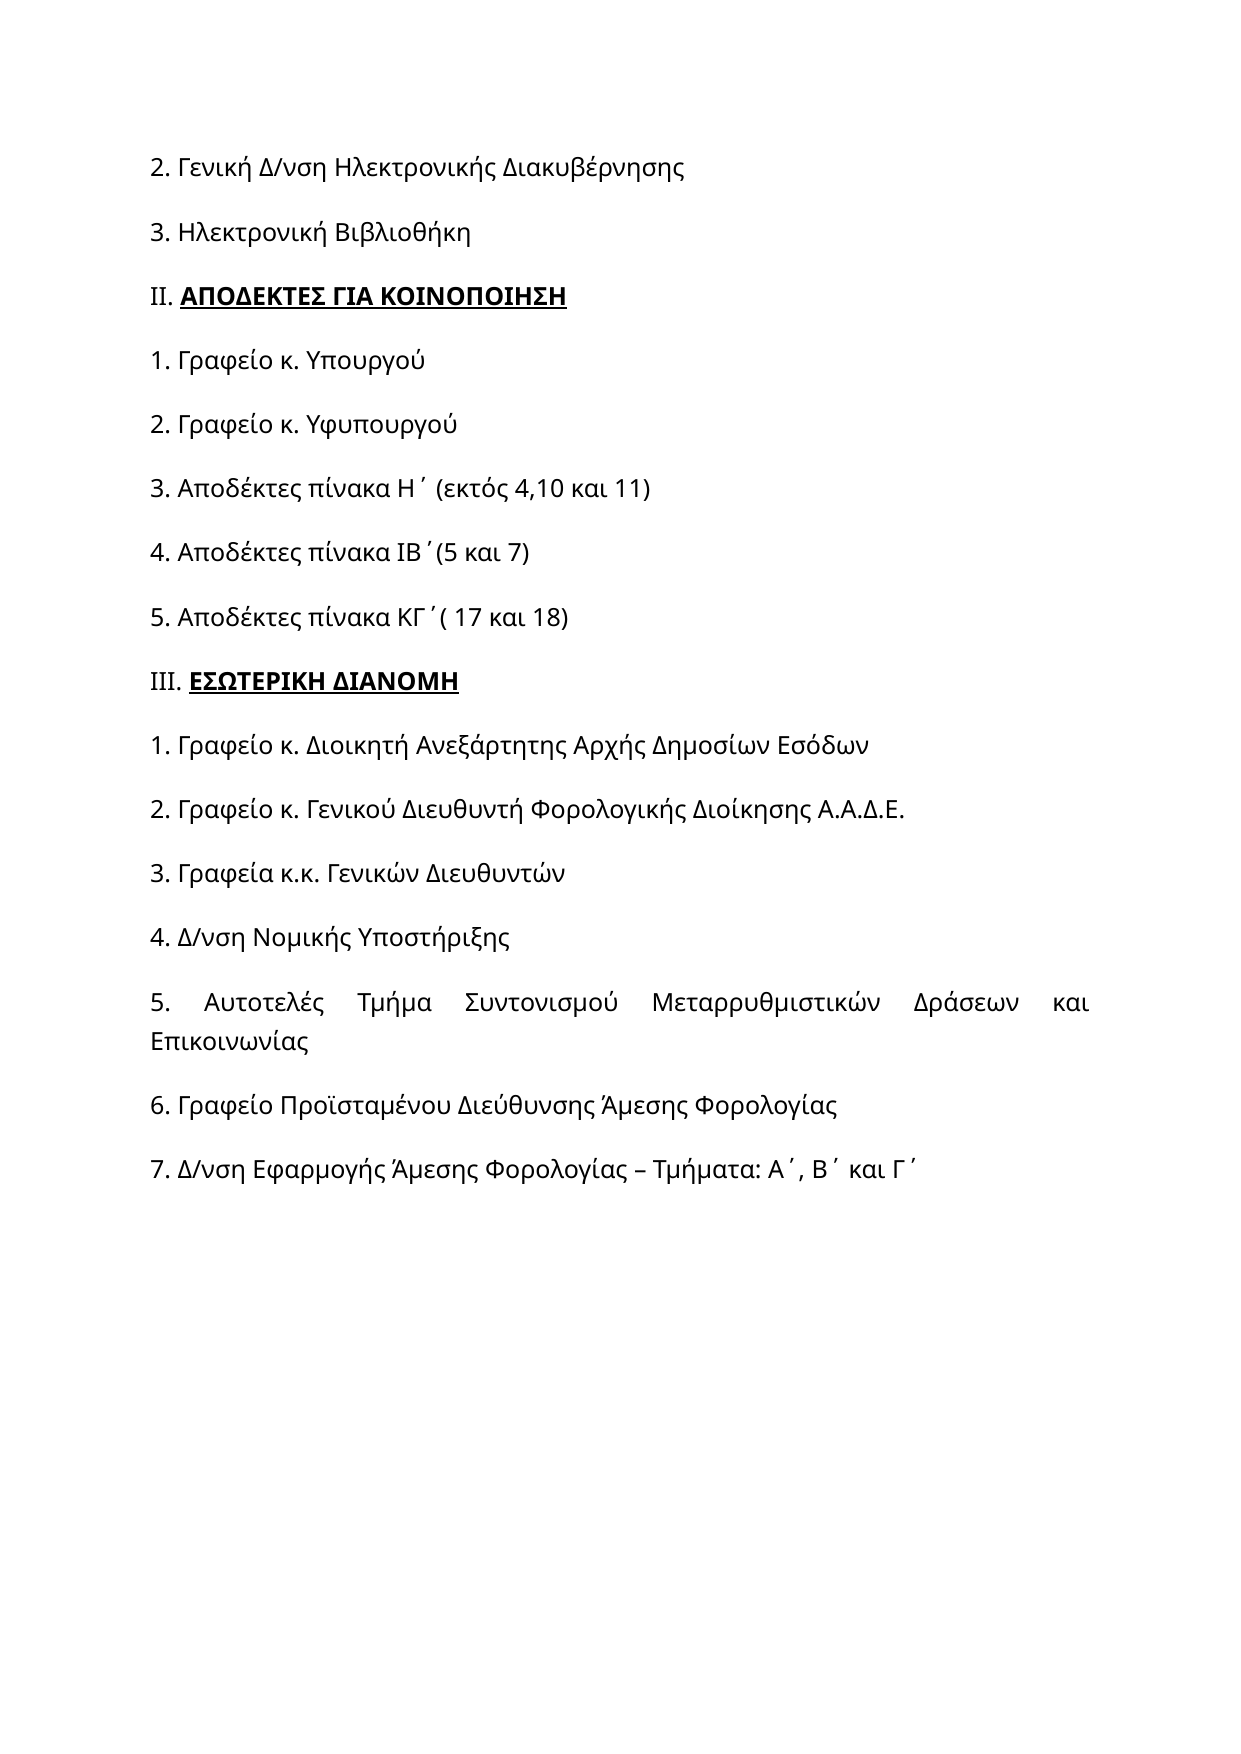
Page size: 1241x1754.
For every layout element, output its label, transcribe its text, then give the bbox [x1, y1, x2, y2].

text 5. Αποδέκτες πίνακα ΚΓ΄( 17 και 18) [150, 599, 1090, 633]
text II. ΑΠΟΔΕΚΤΕΣ ΓΙΑ ΚΟΙΝΟΠΟΙΗΣΗ [150, 278, 1090, 312]
text 3. Ηλεκτρονική Βιβλιοθήκη [150, 214, 1090, 248]
text 2. Γραφείο κ. Γενικού Διευθυντή Φορολογικής Διοίκησης Α.Α.Δ.Ε. [150, 792, 1090, 826]
text 7. Δ/νση Εφαρμογής Άμεσης Φορολογίας – Τμήματα: Α΄, Β΄ και Γ΄ [150, 1152, 1090, 1186]
text 3. Γραφεία κ.κ. Γενικών Διευθυντών [150, 856, 1090, 890]
text 6. Γραφείο Προϊσταμένου Διεύθυνσης Άμεσης Φορολογίας [150, 1087, 1090, 1122]
text 5. Αυτοτελές Τμήμα Συντονισμού Μεταρρυθμιστικών Δράσεων και Επικοινωνίας [150, 984, 1090, 1057]
text 2. Γενική Δ/νση Ηλεκτρονικής Διακυβέρνησης [150, 150, 1090, 184]
text 3. Αποδέκτες πίνακα Η΄ (εκτός 4,10 και 11) [150, 471, 1090, 505]
text 4. Αποδέκτες πίνακα ΙΒ΄(5 και 7) [150, 535, 1090, 569]
text 1. Γραφείο κ. Υπουργού [150, 342, 1090, 377]
text 1. Γραφείο κ. Διοικητή Ανεξάρτητης Αρχής Δημοσίων Εσόδων [150, 727, 1090, 762]
text 4. Δ/νση Νομικής Υποστήριξης [150, 920, 1090, 954]
text III. ΕΣΩΤΕΡΙΚΗ ΔΙΑΝΟΜΗ [150, 663, 1090, 697]
text 2. Γραφείο κ. Υφυπουργού [150, 407, 1090, 441]
